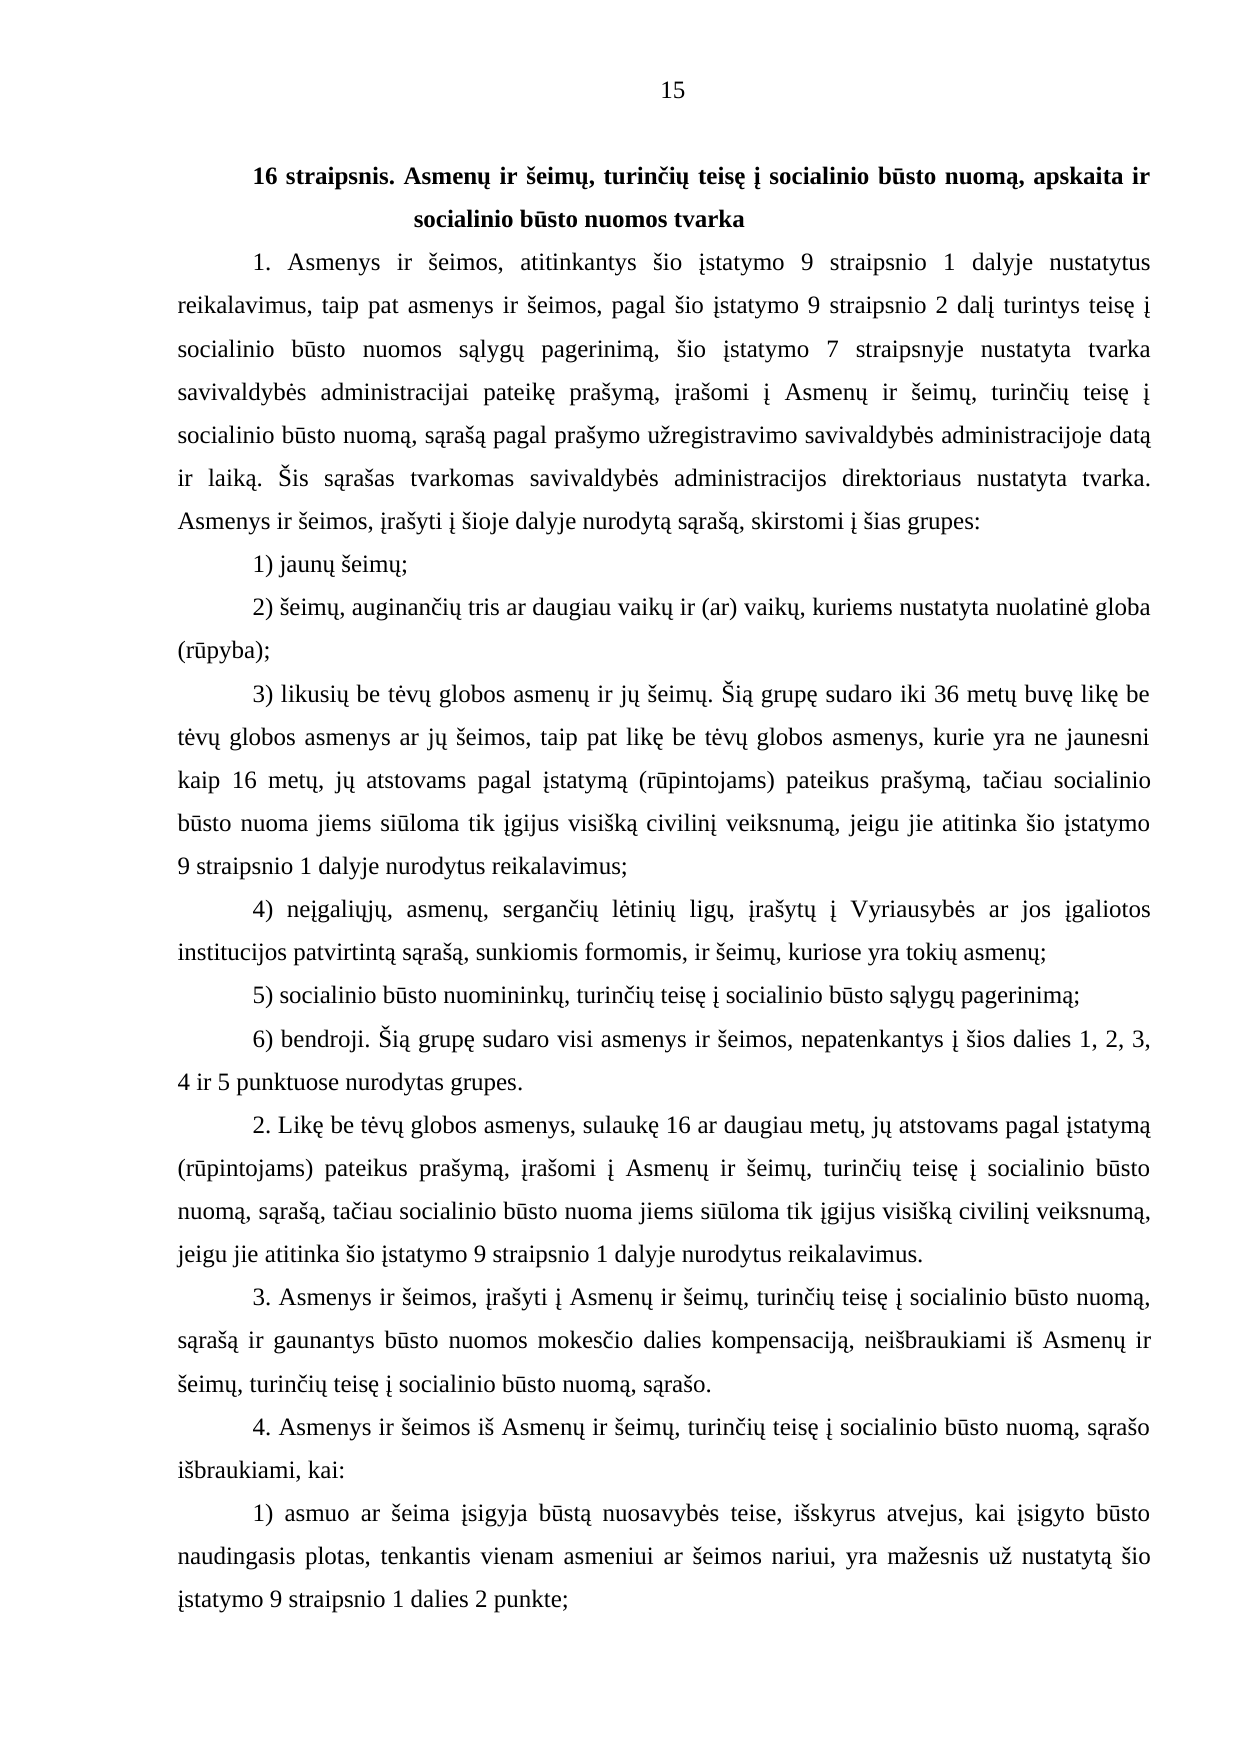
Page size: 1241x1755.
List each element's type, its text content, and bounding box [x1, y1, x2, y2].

text 1) asmuo ar šeima įsigyja būstą nuosavybės teise, išskyrus atvejus, kai įsigyto būsto naudingasis plotas, tenkantis vienam asmeniui ar šeimos nariui, yra mažesnis už nustatytą šio įstatymo 9 straipsnio 1 dalies 2 punkte; [177, 1498, 1152, 1613]
text 4. Asmenys ir šeimos iš Asmenų ir šeimų, turinčių teisę į socialinio būsto nuomą, sąrašo išbraukiami, kai: [177, 1412, 1152, 1484]
text 5) socialinio būsto nuomininkų, turinčių teisę į socialinio būsto sąlygų pagerinimą; [177, 981, 1152, 1009]
text 1) jaunų šeimų; [177, 549, 1152, 578]
text 16 straipsnis. Asmenų ir šeimų, turinčių teisę į socialinio būsto nuomą, apskaita ir socialinio būsto nuomos tvarka [252, 161, 1152, 233]
text 1. Asmenys ir šeimos, atitinkantys šio įstatymo 9 straipsnio 1 dalyje nustatytus reikalavimus, taip pat asmenys ir šeimos, pagal šio įstatymo 9 straipsnio 2 dalį turintys teisę į socialinio būsto nuomos sąlygų pagerinimą, šio įstatymo 7 straipsnyje nustatyta tvarka savivaldybės administracijai pateikę prašymą, įrašomi į Asmenų ir šeimų, turinčių teisę į socialinio būsto nuomą, sąrašą pagal prašymo užregistravimo savivaldybės administracijoje datą ir laiką. Šis sąrašas tvarkomas savivaldybės administracijos direktoriaus nustatyta tvarka. Asmenys ir šeimos, įrašyti į šioje dalyje nurodytą sąrašą, skirstomi į šias grupes: [177, 247, 1152, 535]
text 6) bendroji. Šią grupę sudaro visi asmenys ir šeimos, nepatenkantys į šios dalies 1, 2, 3, 4 ir 5 punktuose nurodytas grupes. [177, 1024, 1152, 1096]
text 2) šeimų, auginančių tris ar daugiau vaikų ir (ar) vaikų, kuriems nustatyta nuolatinė globa (rūpyba); [177, 592, 1152, 664]
text 4) neįgaliųjų, asmenų, sergančių lėtinių ligų, įrašytų į Vyriausybės ar jos įgaliotos institucijos patvirtintą sąrašą, sunkiomis formomis, ir šeimų, kuriose yra tokių asmenų; [177, 894, 1152, 966]
text 3. Asmenys ir šeimos, įrašyti į Asmenų ir šeimų, turinčių teisę į socialinio būsto nuomą, sąrašą ir gaunantys būsto nuomos mokesčio dalies kompensaciją, neišbraukiami iš Asmenų ir šeimų, turinčių teisę į socialinio būsto nuomą, sąrašo. [177, 1282, 1152, 1397]
text 2. Likę be tėvų globos asmenys, sulaukę 16 ar daugiau metų, jų atstovams pagal įstatymą (rūpintojams) pateikus prašymą, įrašomi į Asmenų ir šeimų, turinčių teisę į socialinio būsto nuomą, sąrašą, tačiau socialinio būsto nuoma jiems siūloma tik įgijus visišką civilinį veiksnumą, jeigu jie atitinka šio įstatymo 9 straipsnio 1 dalyje nurodytus reikalavimus. [177, 1110, 1152, 1268]
text 3) likusių be tėvų globos asmenų ir jų šeimų. Šią grupę sudaro iki 36 metų buvę likę be tėvų globos asmenys ar jų šeimos, taip pat likę be tėvų globos asmenys, kurie yra ne jaunesni kaip 16 metų, jų atstovams pagal įstatymą (rūpintojams) pateikus prašymą, tačiau socialinio būsto nuoma jiems siūloma tik įgijus visišką civilinį veiksnumą, jeigu jie atitinka šio įstatymo 9 straipsnio 1 dalyje nurodytus reikalavimus; [177, 679, 1152, 880]
